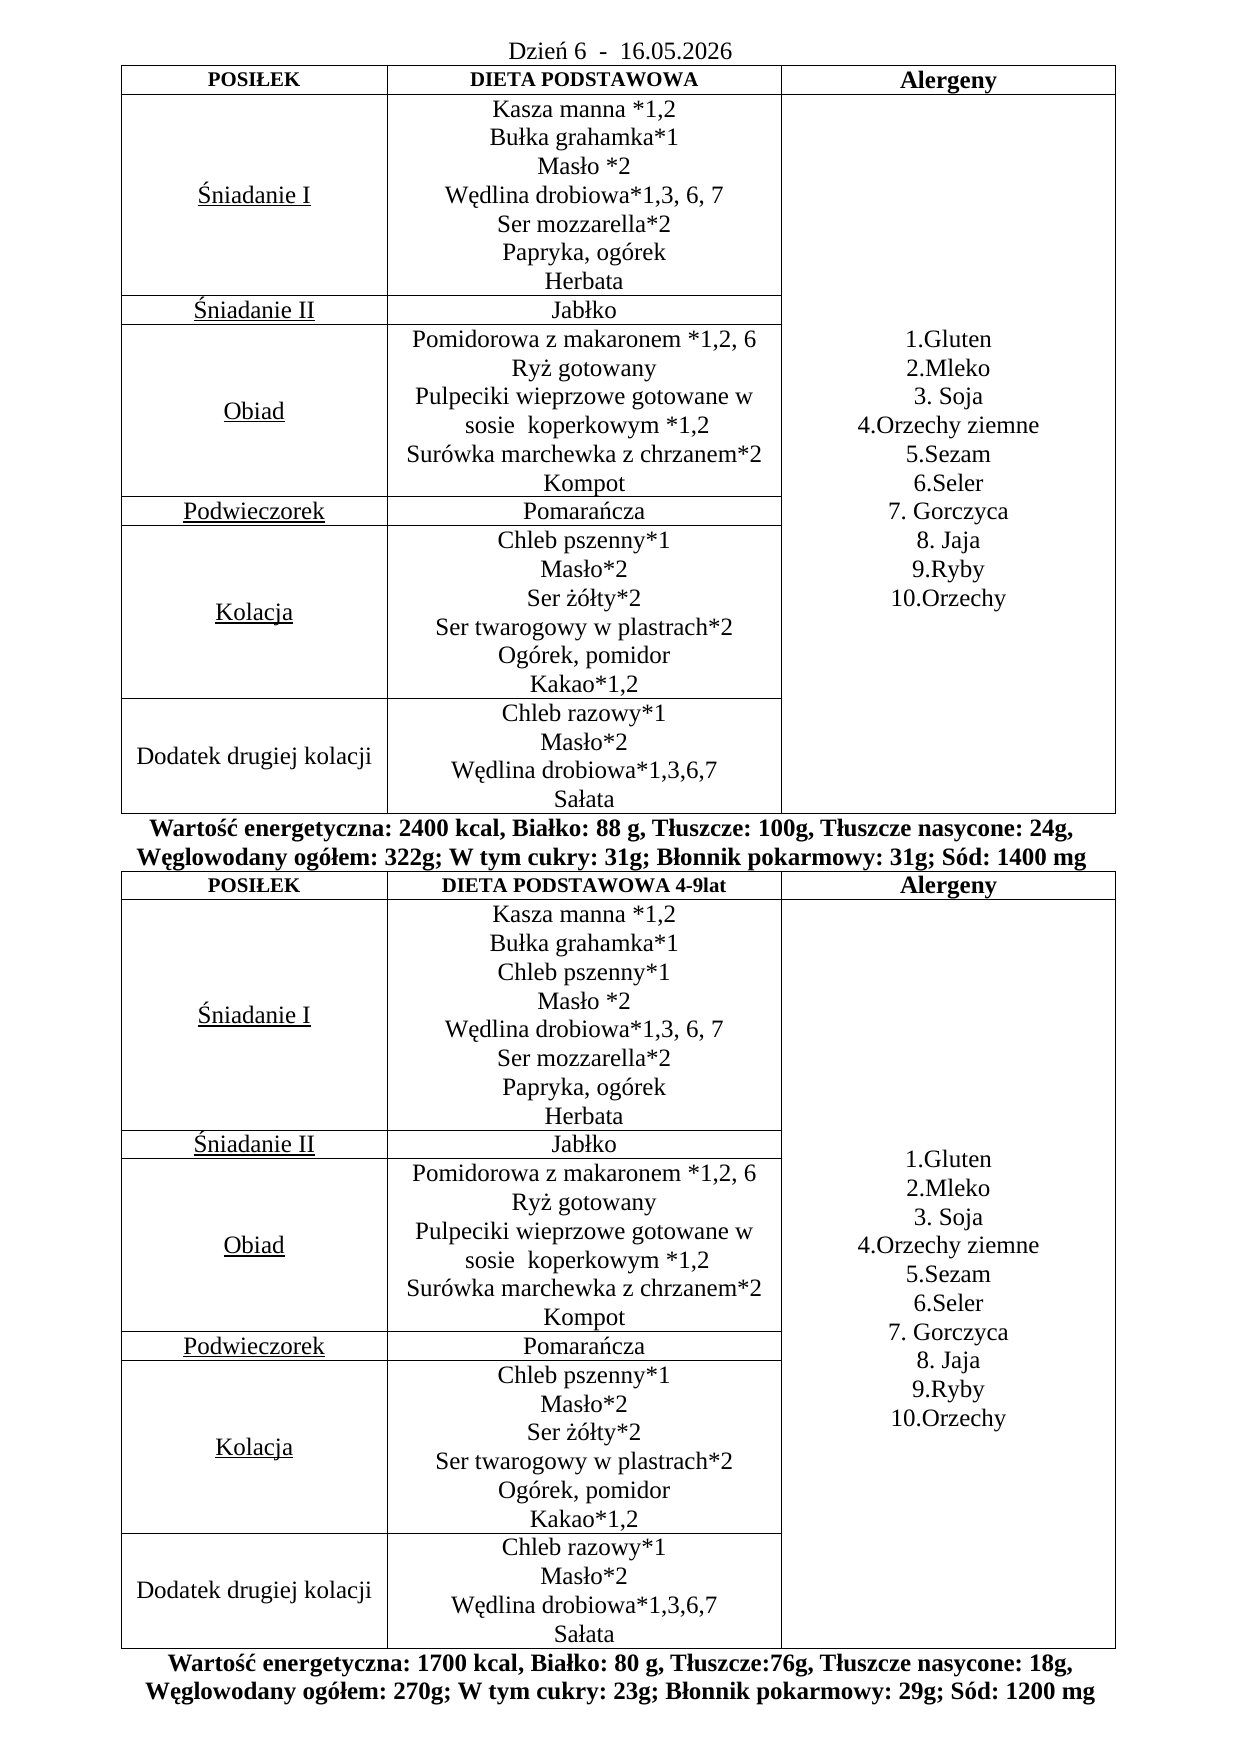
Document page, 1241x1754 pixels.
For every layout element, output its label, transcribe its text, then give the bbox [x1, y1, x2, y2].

table_cell Śniadanie II [122, 1131, 387, 1158]
table_cell 1.Gluten 2.Mleko 3. Soja 4.Orzechy ziemne 5.Sezam 6.Seler 7. Gorczyca 8. Jaja 9.Ryby 10.Orzechy [782, 900, 1115, 1647]
table_cell Śniadanie II [122, 296, 387, 324]
table_cell Obiad [122, 325, 387, 496]
table_cell Podwieczorek [122, 497, 387, 525]
table_cell Jabłko [388, 1131, 781, 1158]
table_cell Pomarańcza [388, 497, 781, 525]
table_cell Kolacja [122, 1361, 387, 1532]
table_cell Podwieczorek [122, 1332, 387, 1360]
table_cell Chleb razowy*1 Masło*2 Wędlina drobiowa*1,3,6,7 Sałata [388, 1534, 781, 1647]
table_cell Śniadanie I [122, 95, 387, 295]
text Wartość energetyczna: 1700 kcal, Białko: 80 g, Tłuszcze:76g, Tłuszcze nasycone: 18g, Węglowodany ogółem: 270g; W tym cukry: 23g; Błonnik pokarmowy: 29g; Sód: 1200 mg [118, 1648, 1122, 1705]
table_cell Kasza manna *1,2 Bułka grahamka*1 Masło *2 Wędlina drobiowa*1,3, 6, 7 Ser mozzarella*2 Papryka, ogórek Herbata [388, 95, 781, 295]
table_header POSIŁEK [122, 66, 387, 93]
table_header POSIŁEK [122, 872, 387, 899]
text Wartość energetyczna: 2400 kcal, Białko: 88 g, Tłuszcze: 100g, Tłuszcze nasycone: 24g, Węglowodany ogółem: 322g; W tym cukry: 31g; Błonnik pokarmowy: 31g; Sód: 1400 mg [118, 813, 1104, 871]
table_cell Pomidorowa z makaronem *1,2, 6 Ryż gotowany Pulpeciki wieprzowe gotowane w sosie koperkowym *1,2 Surówka marchewka z chrzanem*2 Kompot [388, 1159, 781, 1331]
table_cell Chleb razowy*1 Masło*2 Wędlina drobiowa*1,3,6,7 Sałata [388, 699, 781, 813]
table_cell Jabłko [388, 296, 781, 324]
table_header Alergeny [782, 872, 1115, 899]
table_cell 1.Gluten 2.Mleko 3. Soja 4.Orzechy ziemne 5.Sezam 6.Seler 7. Gorczyca 8. Jaja 9.Ryby 10.Orzechy [782, 95, 1115, 813]
table_cell Dodatek drugiej kolacji [122, 1534, 387, 1647]
text Dzień 6 - 16.05.2026 [118, 36, 1122, 65]
table_cell Pomarańcza [388, 1332, 781, 1360]
table_cell Kasza manna *1,2 Bułka grahamka*1 Chleb pszenny*1 Masło *2 Wędlina drobiowa*1,3, 6, 7 Ser mozzarella*2 Papryka, ogórek Herbata [388, 900, 781, 1129]
table_header Alergeny [782, 66, 1115, 93]
table_cell Pomidorowa z makaronem *1,2, 6 Ryż gotowany Pulpeciki wieprzowe gotowane w sosie koperkowym *1,2 Surówka marchewka z chrzanem*2 Kompot [388, 325, 781, 496]
table_cell Chleb pszenny*1 Masło*2 Ser żółty*2 Ser twarogowy w plastrach*2 Ogórek, pomidor Kakao*1,2 [388, 1361, 781, 1532]
table_cell Kolacja [122, 526, 387, 698]
table_header DIETA PODSTAWOWA 4-9lat [388, 872, 781, 899]
table_cell Chleb pszenny*1 Masło*2 Ser żółty*2 Ser twarogowy w plastrach*2 Ogórek, pomidor Kakao*1,2 [388, 526, 781, 698]
table_cell Obiad [122, 1159, 387, 1331]
table_header DIETA PODSTAWOWA [388, 66, 781, 93]
table_cell Dodatek drugiej kolacji [122, 699, 387, 813]
table_cell Śniadanie I [122, 900, 387, 1129]
